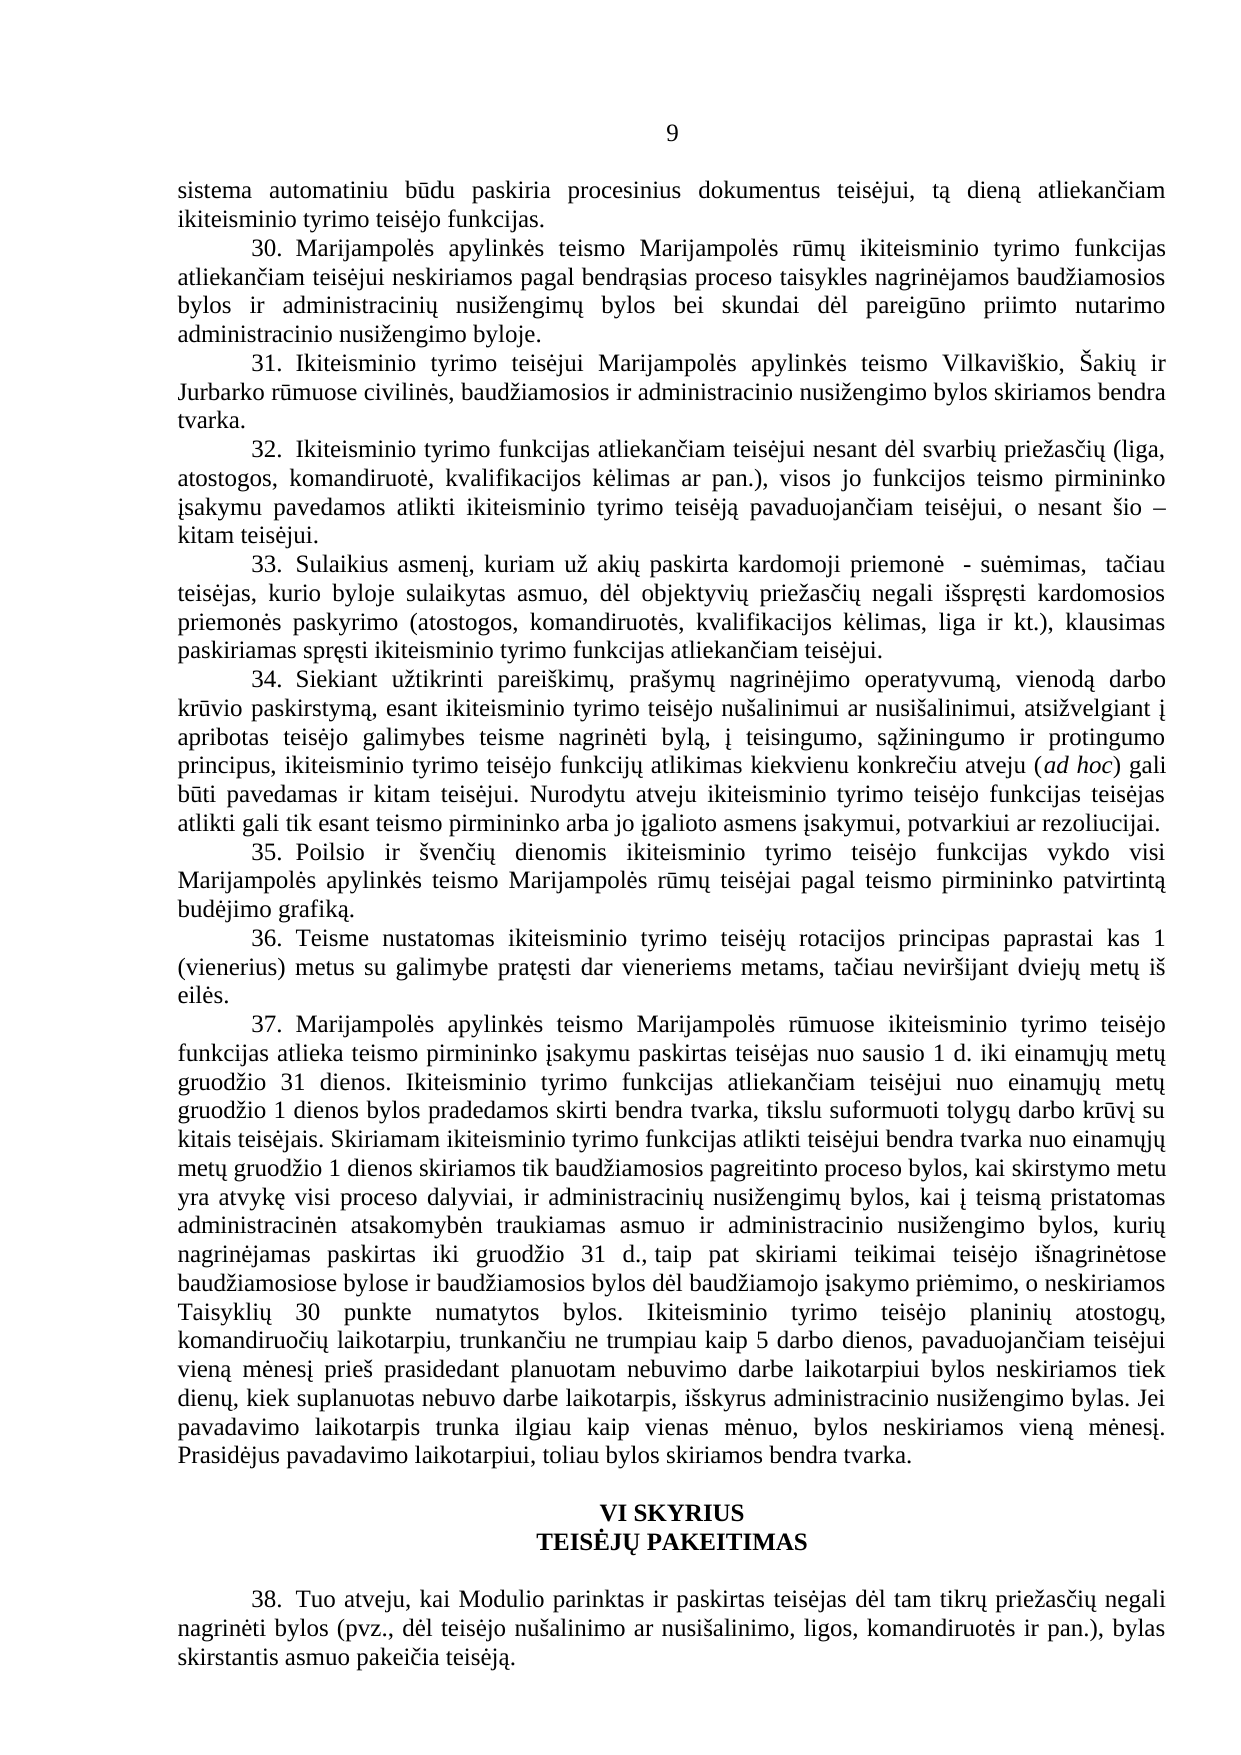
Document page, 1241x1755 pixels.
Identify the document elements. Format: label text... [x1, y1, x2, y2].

text 38. Tuo atveju, kai Modulio parinktas ir paskirtas teisėjas dėl tam tikrų priežasčių negali nagrinėti bylos (pvz., dėl teisėjo nušalinimo ar nusišalinimo, ligos, komandiruotės ir pan.), bylas skirstantis asmuo pakeičia teisėją. [177, 1584, 1167, 1671]
text 37. Marijampolės apylinkės teismo Marijampolės rūmuose ikiteisminio tyrimo teisėjo funkcijas atlieka teismo pirmininko įsakymu paskirtas teisėjas nuo sausio 1 d. iki einamųjų metų gruodžio 31 dienos. Ikiteisminio tyrimo funkcijas atliekančiam teisėjui nuo einamųjų metų gruodžio 1 dienos bylos pradedamos skirti bendra tvarka, tikslu suformuoti tolygų darbo krūvį su kitais teisėjais. Skiriamam ikiteisminio tyrimo funkcijas atlikti teisėjui bendra tvarka nuo einamųjų metų gruodžio 1 dienos skiriamos tik baudžiamosios pagreitinto proceso bylos, kai skirstymo metu yra atvykę visi proceso dalyviai, ir administracinių nusižengimų bylos, kai į teismą pristatomas administracinėn atsakomybėn traukiamas asmuo ir administracinio nusižengimo bylos, kurių nagrinėjamas paskirtas iki gruodžio 31 d., taip pat skiriami teikimai teisėjo išnagrinėtose baudžiamosiose bylose ir baudžiamosios bylos dėl baudžiamojo įsakymo priėmimo, o neskiriamos Taisyklių 30 punkte numatytos bylos. Ikiteisminio tyrimo teisėjo planinių atostogų, komandiruočių laikotarpiu, trunkančiu ne trumpiau kaip 5 darbo dienos, pavaduojančiam teisėjui vieną mėnesį prieš prasidedant planuotam nebuvimo darbe laikotarpiui bylos neskiriamos tiek dienų, kiek suplanuotas nebuvo darbe laikotarpis, išskyrus administracinio nusižengimo bylas. Jei pavadavimo laikotarpis trunka ilgiau kaip vienas mėnuo, bylos neskiriamos vieną mėnesį. Prasidėjus pavadavimo laikotarpiui, toliau bylos skiriamos bendra tvarka. [177, 1009, 1167, 1469]
text 32. Ikiteisminio tyrimo funkcijas atliekančiam teisėjui nesant dėl svarbių priežasčių (liga, atostogos, komandiruotė, kvalifikacijos kėlimas ar pan.), visos jo funkcijos teismo pirmininko įsakymu pavedamos atlikti ikiteisminio tyrimo teisėją pavaduojančiam teisėjui, o nesant šio – kitam teisėjui. [177, 434, 1167, 549]
text sistema automatiniu būdu paskiria procesinius dokumentus teisėjui, tą dieną atliekančiam ikiteisminio tyrimo teisėjo funkcijas. [177, 176, 1167, 233]
text 31. Ikiteisminio tyrimo teisėjui Marijampolės apylinkės teismo Vilkaviškio, Šakių ir Jurbarko rūmuose civilinės, baudžiamosios ir administracinio nusižengimo bylos skiriamos bendra tvarka. [177, 348, 1167, 434]
text 35. Poilsio ir švenčių dienomis ikiteisminio tyrimo teisėjo funkcijas vykdo visi Marijampolės apylinkės teismo Marijampolės rūmų teisėjai pagal teismo pirmininko patvirtintą budėjimo grafiką. [177, 837, 1167, 923]
text TEISĖJŲ PAKEITIMAS [177, 1527, 1167, 1556]
text VI SKYRIUS [177, 1498, 1167, 1527]
text 33. Sulaikius asmenį, kuriam už akių paskirta kardomoji priemonė - suėmimas, tačiau teisėjas, kurio byloje sulaikytas asmuo, dėl objektyvių priežasčių negali išspręsti kardomosios priemonės paskyrimo (atostogos, komandiruotės, kvalifikacijos kėlimas, liga ir kt.), klausimas paskiriamas spręsti ikiteisminio tyrimo funkcijas atliekančiam teisėjui. [177, 549, 1167, 664]
text 36. Teisme nustatomas ikiteisminio tyrimo teisėjų rotacijos principas paprastai kas 1 (vienerius) metus su galimybe pratęsti dar vieneriems metams, tačiau neviršijant dviejų metų iš eilės. [177, 923, 1167, 1009]
text 34. Siekiant užtikrinti pareiškimų, prašymų nagrinėjimo operatyvumą, vienodą darbo krūvio paskirstymą, esant ikiteisminio tyrimo teisėjo nušalinimui ar nusišalinimui, atsižvelgiant į apribotas teisėjo galimybes teisme nagrinėti bylą, į teisingumo, sąžiningumo ir protingumo principus, ikiteisminio tyrimo teisėjo funkcijų atlikimas kiekvienu konkrečiu atveju (ad hoc) gali būti pavedamas ir kitam teisėjui. Nurodytu atveju ikiteisminio tyrimo teisėjo funkcijas teisėjas atlikti gali tik esant teismo pirmininko arba jo įgalioto asmens įsakymui, potvarkiui ar rezoliucijai. [177, 664, 1167, 837]
text 30. Marijampolės apylinkės teismo Marijampolės rūmų ikiteisminio tyrimo funkcijas atliekančiam teisėjui neskiriamos pagal bendrąsias proceso taisykles nagrinėjamos baudžiamosios bylos ir administracinių nusižengimų bylos bei skundai dėl pareigūno priimto nutarimo administracinio nusižengimo byloje. [177, 233, 1167, 348]
